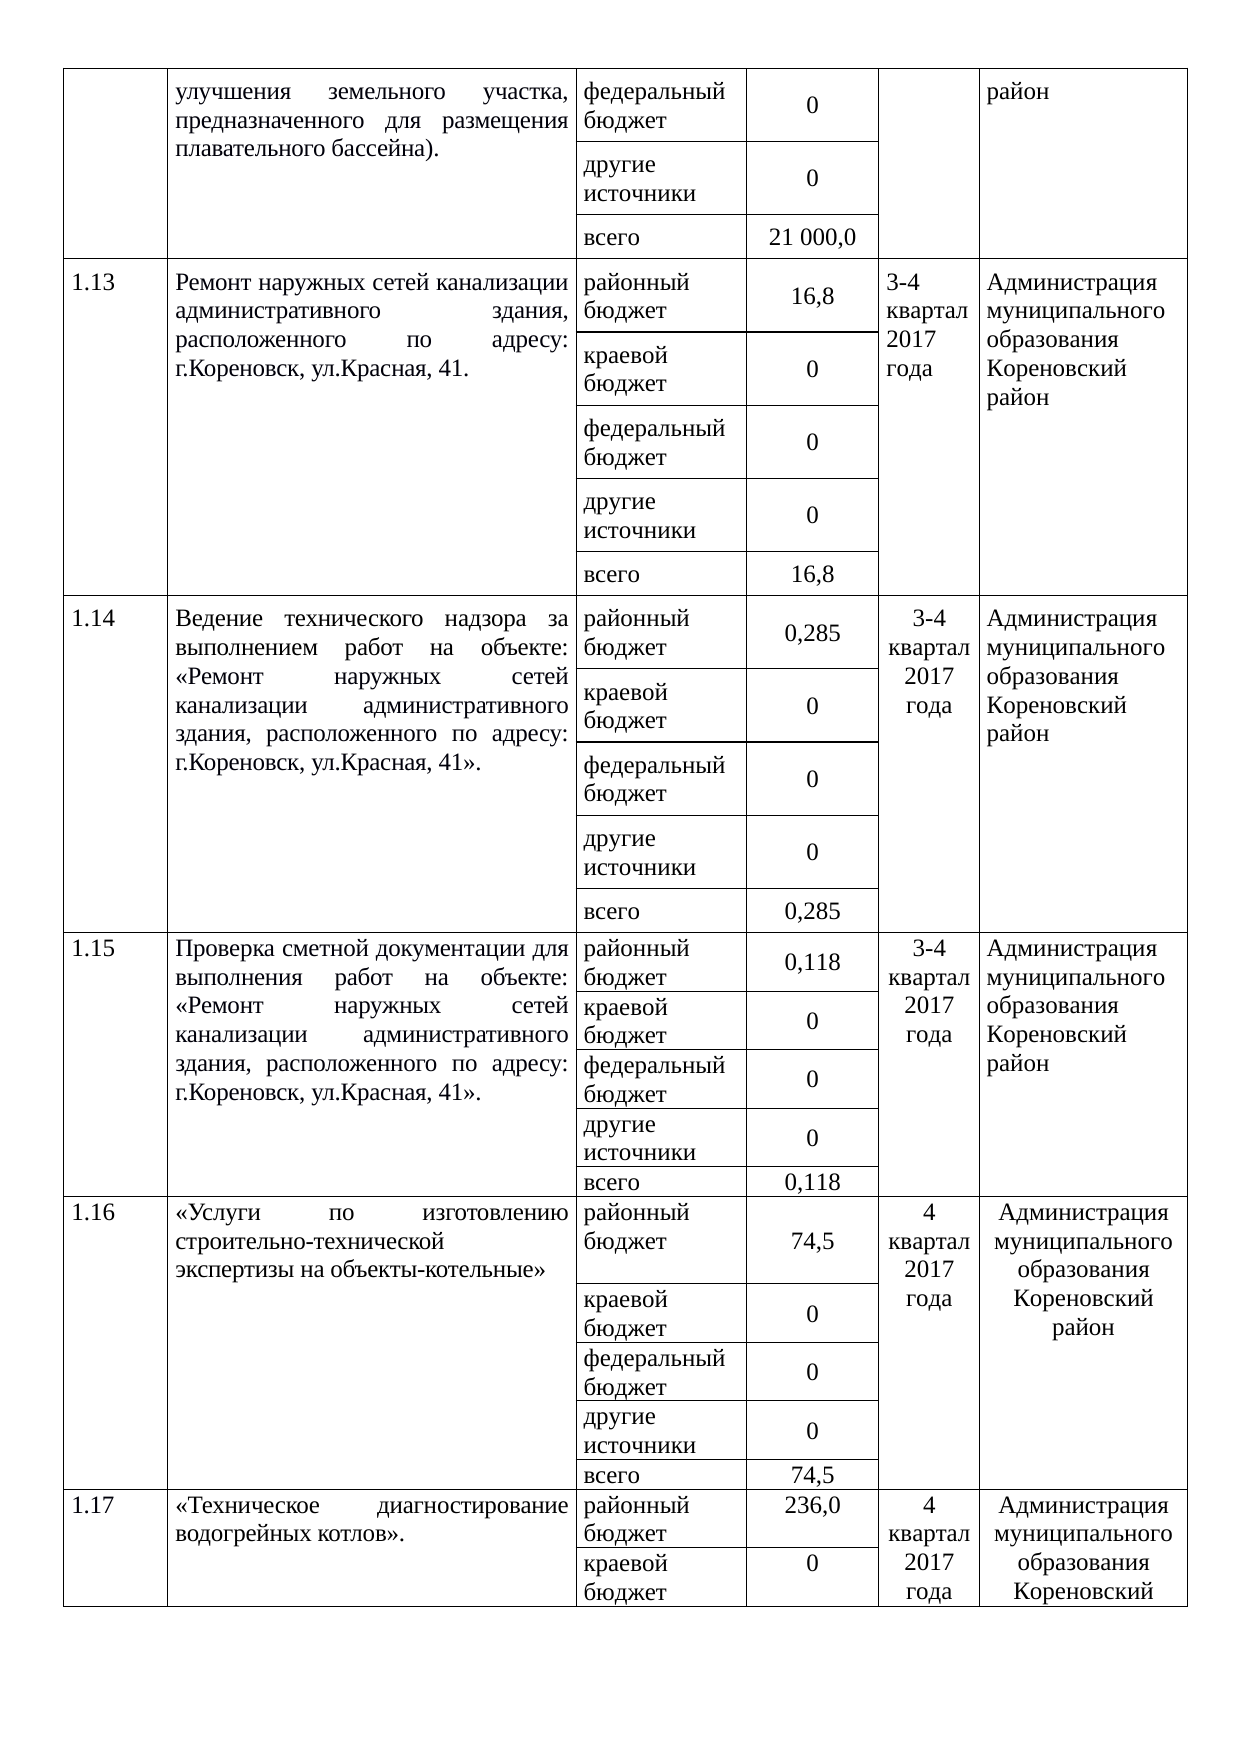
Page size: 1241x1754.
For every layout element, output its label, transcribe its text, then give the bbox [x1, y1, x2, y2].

table_cell всего [577, 1460, 746, 1489]
table_cell Администрация муниципального образования Кореновский район [980, 933, 1187, 1196]
table_cell 0 [747, 1050, 878, 1108]
table_cell 0 [747, 669, 878, 741]
table_cell федеральный бюджет [577, 1050, 746, 1108]
table_cell 3-4 квартал 2017 года [879, 259, 979, 595]
table_cell 1.14 [64, 596, 167, 932]
table_cell Проверка сметной документации для выполнения работ на объекте: «Ремонт наружных сетей канализации административного здания, расположенного по адресу: г.Кореновск, ул.Красная, 41». [168, 933, 576, 1196]
table_cell краевой бюджет [577, 669, 746, 741]
table_cell 0 [747, 1548, 878, 1606]
table_cell федеральный бюджет [577, 743, 746, 814]
table_cell Администрация муниципального образования Кореновский район [980, 259, 1187, 595]
table_cell 4 квартал 2017 года [879, 1490, 979, 1606]
table_cell Администрация муниципального образования Кореновский район [980, 596, 1187, 932]
table_cell другие источники [577, 479, 746, 551]
table_cell федеральный бюджет [577, 406, 746, 478]
table_cell 21 000,0 [747, 215, 878, 258]
table_cell 0 [747, 333, 878, 404]
table_cell «Техническое диагностирование водогрейных котлов». [168, 1490, 576, 1606]
table_cell другие источники [577, 1401, 746, 1459]
table_cell 1.13 [64, 259, 167, 595]
table_cell федеральный бюджет [577, 69, 746, 141]
table_cell 0 [747, 142, 878, 214]
table_cell всего [577, 1167, 746, 1196]
table_cell краевой бюджет [577, 333, 746, 404]
table_cell районный бюджет [577, 1197, 746, 1283]
table_cell 0 [747, 992, 878, 1049]
table_cell 74,5 [747, 1460, 878, 1489]
table_cell «Услуги по изготовлению строительно-технической экспертизы на объекты-котельные» [168, 1197, 576, 1489]
table_cell федеральный бюджет [577, 1343, 746, 1400]
table_cell 0 [747, 1343, 878, 1400]
table_cell районный бюджет [577, 933, 746, 991]
table_cell Ведение технического надзора за выполнением работ на объекте: «Ремонт наружных сетей канализации административного здания, расположенного по адресу: г.Кореновск, ул.Красная, 41». [168, 596, 576, 932]
table_cell всего [577, 215, 746, 258]
table_cell 0,118 [747, 933, 878, 991]
table_cell 0 [747, 1401, 878, 1459]
table_cell районный бюджет [577, 1490, 746, 1547]
table_cell 0 [747, 816, 878, 888]
table_cell 0 [747, 406, 878, 478]
table_cell всего [577, 552, 746, 595]
table_cell 0 [747, 69, 878, 141]
table_cell Администрация муниципального образования Кореновский район [980, 1197, 1187, 1489]
table_cell всего [577, 889, 746, 932]
table_cell 3-4 квартал 2017 года [879, 596, 979, 932]
table_cell 16,8 [747, 259, 878, 331]
table_cell 16,8 [747, 552, 878, 595]
table_cell [64, 69, 167, 258]
table_cell краевой бюджет [577, 992, 746, 1049]
table_cell краевой бюджет [577, 1548, 746, 1606]
table_cell 0 [747, 1284, 878, 1342]
table_cell краевой бюджет [577, 1284, 746, 1342]
table_cell 1.17 [64, 1490, 167, 1606]
table_cell районный бюджет [577, 259, 746, 331]
table_cell районный бюджет [577, 596, 746, 668]
table_cell улучшения земельного участка, предназначенного для размещения плавательного бассейна). [168, 69, 576, 258]
table_cell 1.15 [64, 933, 167, 1196]
table_cell другие источники [577, 142, 746, 214]
table_cell 1.16 [64, 1197, 167, 1489]
table_cell [879, 69, 979, 258]
table_cell район [980, 69, 1187, 258]
table_cell 3-4 квартал 2017 года [879, 933, 979, 1196]
table_cell 0 [747, 1109, 878, 1166]
table_cell 0,118 [747, 1167, 878, 1196]
table_cell 0,285 [747, 889, 878, 932]
table_cell Ремонт наружных сетей канализации административного здания, расположенного по адресу: г.Кореновск, ул.Красная, 41. [168, 259, 576, 595]
table_cell 74,5 [747, 1197, 878, 1283]
table_cell 236,0 [747, 1490, 878, 1547]
table_cell 4 квартал 2017 года [879, 1197, 979, 1489]
table_cell другие источники [577, 816, 746, 888]
table_cell Администрация муниципального образования Кореновский [980, 1490, 1187, 1606]
table_cell 0 [747, 743, 878, 814]
table_cell 0 [747, 479, 878, 551]
table_cell другие источники [577, 1109, 746, 1166]
table_cell 0,285 [747, 596, 878, 668]
